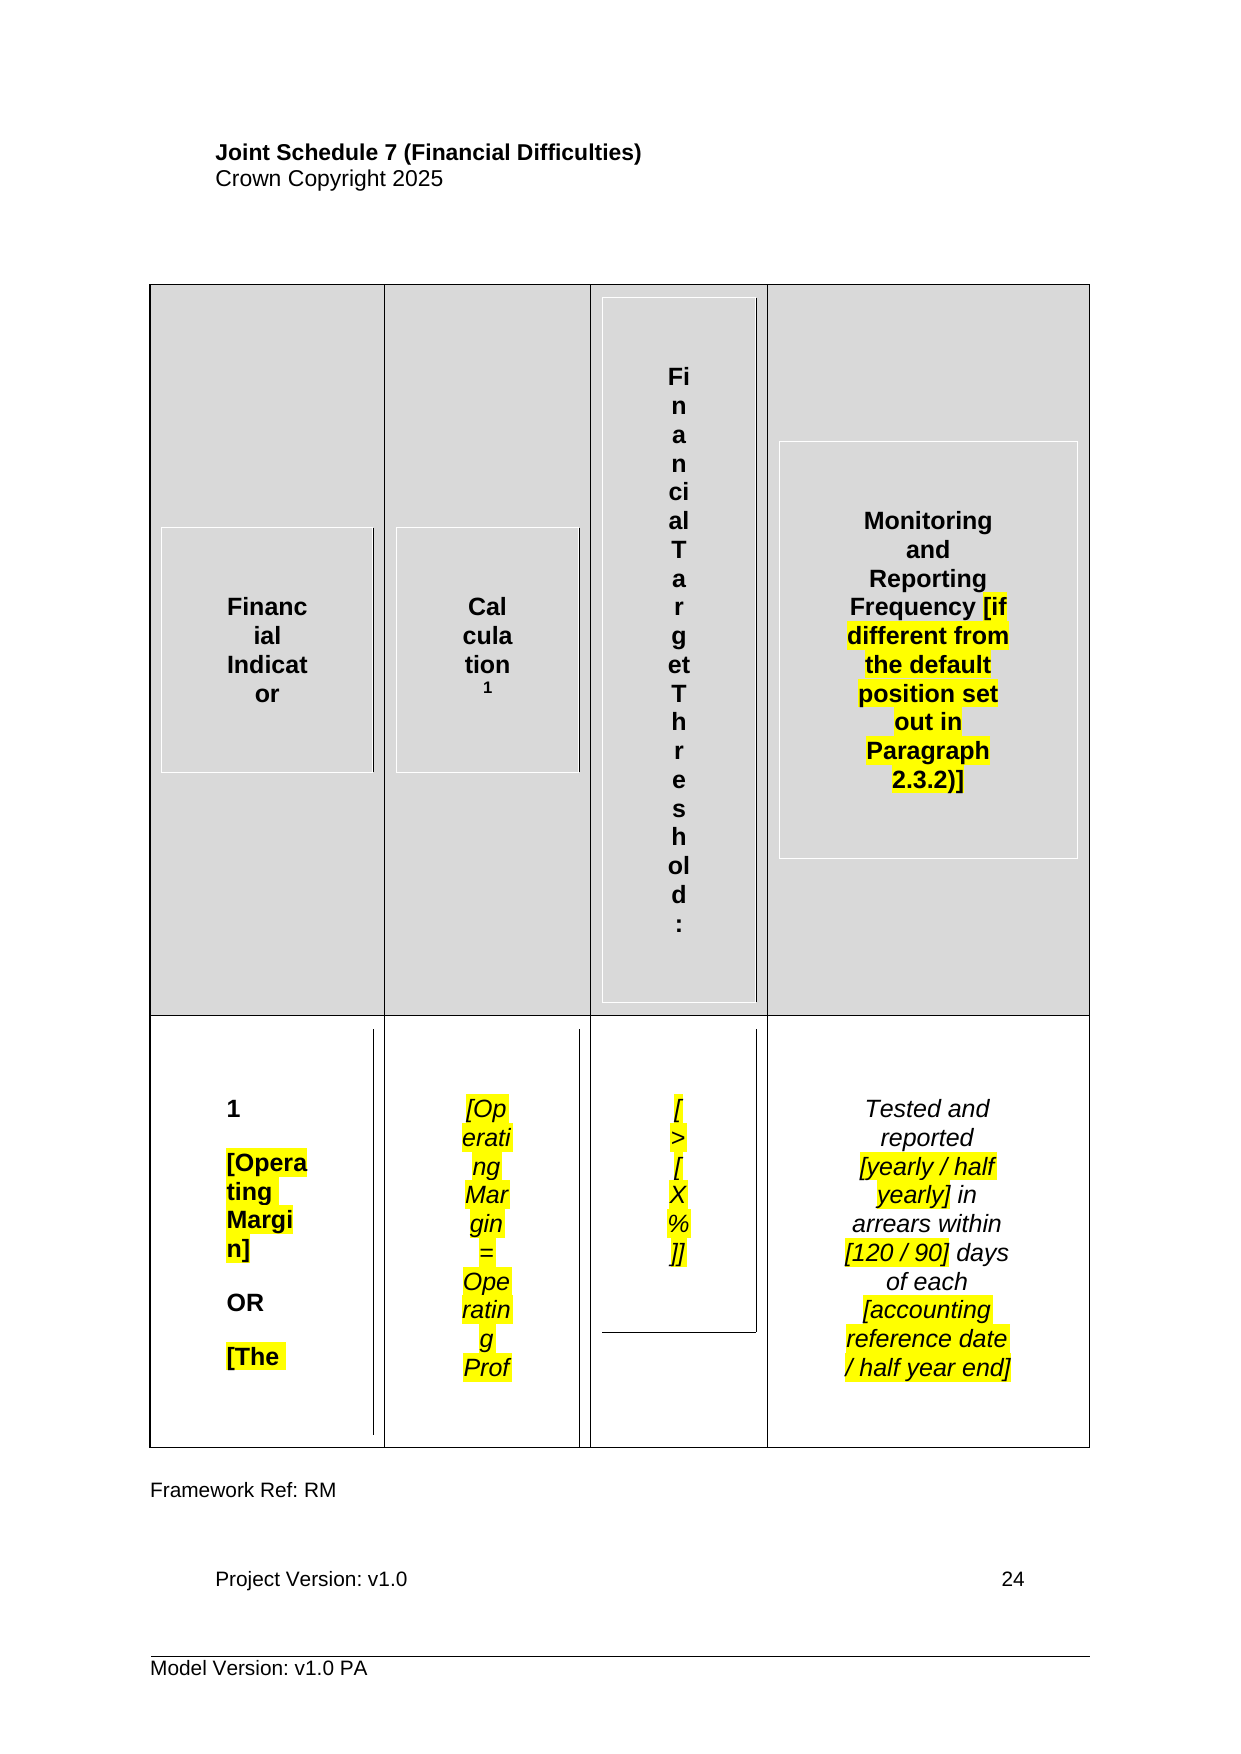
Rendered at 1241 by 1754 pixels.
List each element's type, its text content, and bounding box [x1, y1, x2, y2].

table_cell [Operating Margin = Operating Prof [385, 1016, 590, 1447]
table_cell 1 [Operating Margin] OR [The [151, 1016, 384, 1447]
table_cell Tested and reported [yearly / half yearly] in arrears within [120 / 90] days of each [accounting reference date / half year end] [768, 1016, 1089, 1447]
table_header Calculation1 [385, 285, 590, 1015]
table_header Financial Target Threshold: [591, 285, 767, 1015]
table_header Monitoring and Reporting Frequency [if different from the default position set out in Paragraph 2.3.2)] [768, 285, 1089, 1015]
table_header Financial Indicator [151, 285, 384, 1015]
table_cell [> [X%]] [591, 1016, 767, 1447]
